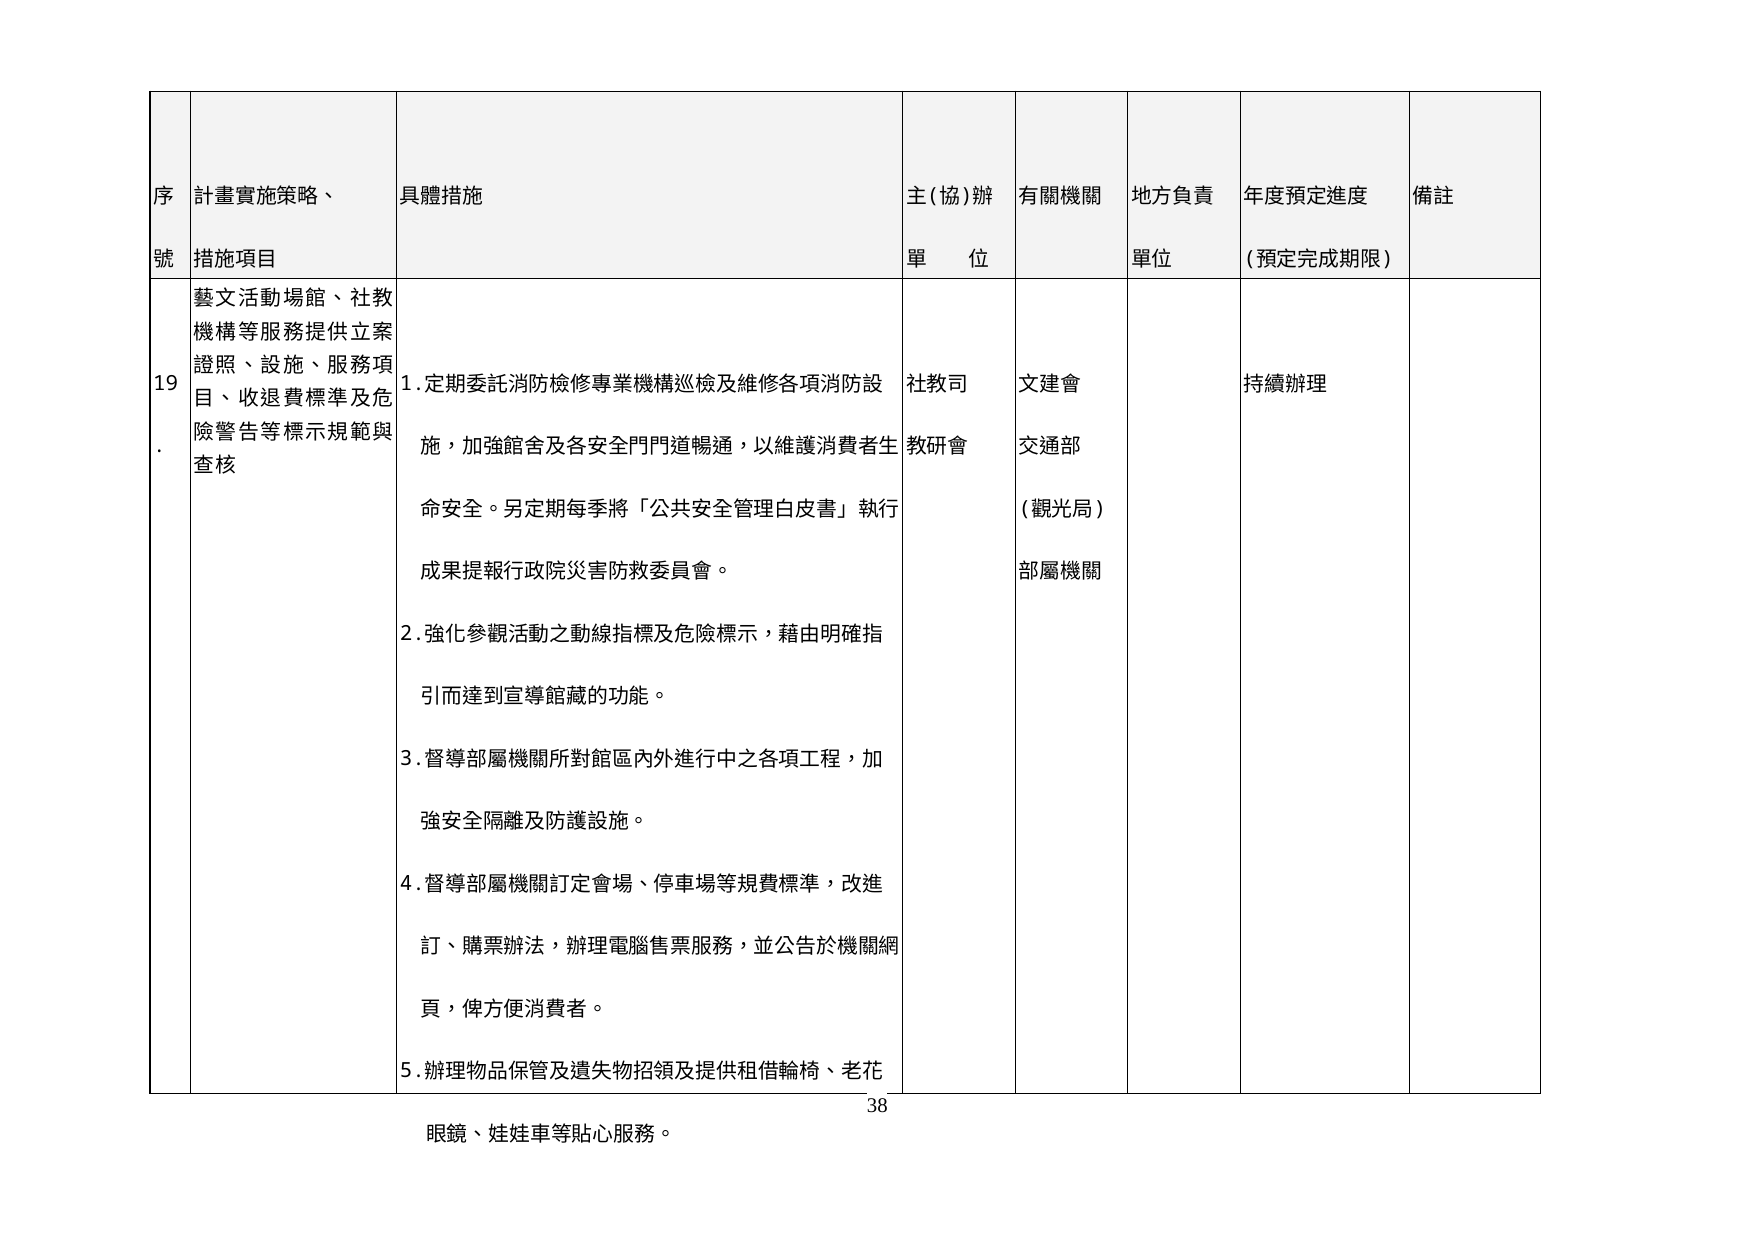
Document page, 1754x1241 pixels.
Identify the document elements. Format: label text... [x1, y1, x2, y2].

table_header 序 號 [151, 92, 190, 278]
table_header 主(協)辦 單 位 [903, 92, 1015, 278]
table_cell 社教司 教研會 [903, 279, 1015, 1093]
table_cell [1410, 279, 1540, 1093]
table_cell 藝文活動場館、社教機構等服務提供立案證照、設施、服務項目、收退費標準及危險警告等標示規範與查核 [191, 279, 396, 1093]
table_header 年度預定進度 (預定完成期限) [1241, 92, 1409, 278]
table_header 具體措施 [397, 92, 902, 278]
table_cell 1.定期委託消防檢修專業機構巡檢及維修各項消防設施，加強館舍及各安全門門道暢通，以維護消費者生命安全。另定期每季將「公共安全管理白皮書」執行成果提報行政院災害防救委員會。 2.強化參觀活動之動線指標及危險標示，藉由明確指引而達到宣導館藏的功能。 3.督導部屬機關所對館區內外進行中之各項工程，加強安全隔離及防護設施。 4.督導部屬機關訂定會場、停車場等規費標準，改進訂、購票辦法，辦理電腦售票服務，並公告於機關網頁，俾方便消費者。 5.辦理物品保管及遺失物招領及提供租借輪椅、老花眼鏡、娃娃車等貼心服務。 [397, 279, 902, 1093]
table_header 備註 [1410, 92, 1540, 278]
table_cell [1128, 279, 1240, 1093]
table_header 計畫實施策略、 措施項目 [191, 92, 396, 278]
table_header 地方負責 單位 [1128, 92, 1240, 278]
table_cell 持續辦理 [1241, 279, 1409, 1093]
table_cell [151, 279, 190, 1093]
table_cell 文建會 交通部 (觀光局) 部屬機關 [1016, 279, 1127, 1093]
table_header 有關機關 [1016, 92, 1127, 278]
